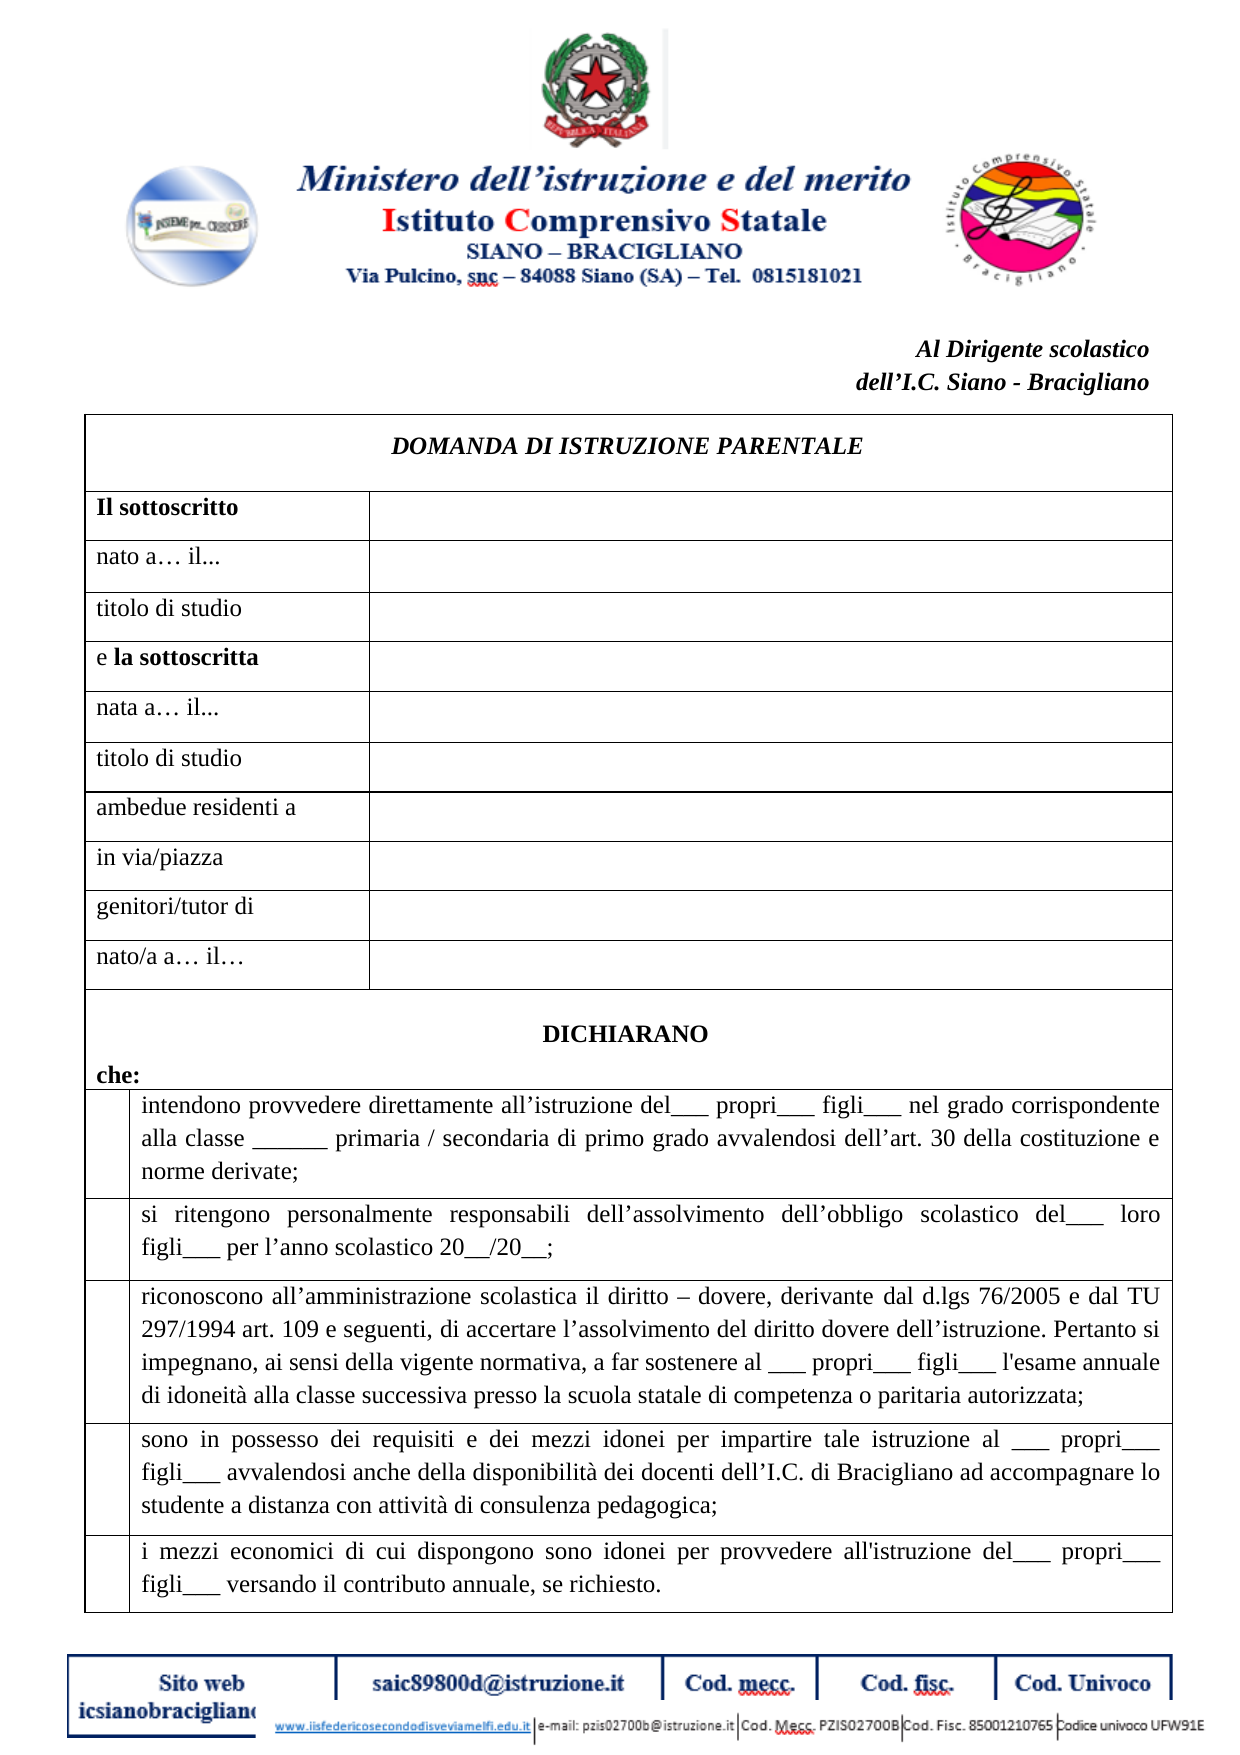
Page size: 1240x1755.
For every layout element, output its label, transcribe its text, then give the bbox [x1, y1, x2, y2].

table_cell titolo di studio [86, 593, 369, 641]
table_cell Il sottoscritto [86, 492, 369, 540]
table_cell intendono provvedere direttamente all’istruzione del___ propri___ figli___ nel grado corrispondente alla classe ______ primaria / secondaria di primo grado avvalendosi dell’art. 30 della costituzione e norme derivate; [130, 1090, 1172, 1198]
table_cell [370, 743, 1172, 791]
table_cell [370, 891, 1172, 940]
table_cell [86, 1536, 129, 1612]
table_cell [370, 541, 1172, 592]
table_cell DICHIARANO che: [86, 990, 1172, 1089]
table_cell [370, 692, 1172, 742]
table_cell [370, 941, 1172, 989]
table_cell ambedue residenti a [86, 793, 369, 841]
table_cell i mezzi economici di cui dispongono sono idonei per provvedere all'istruzione del___ propri___ figli___ versando il contributo annuale, se richiesto. [130, 1536, 1172, 1612]
table_cell in via/piazza [86, 842, 369, 890]
table_cell nato/a a… il… [86, 941, 369, 989]
table_cell genitori/tutor di [86, 891, 369, 940]
table_cell si ritengono personalmente responsabili dell’assolvimento dell’obbligo scolastico del___ loro figli___ per l’anno scolastico 20__/20__­; [130, 1199, 1172, 1280]
table_cell [86, 1424, 129, 1535]
table_cell e la sottoscritta [86, 642, 369, 691]
table_header DOMANDA DI ISTRUZIONE PARENTALE [86, 415, 1172, 491]
table_cell sono in possesso dei requisiti e dei mezzi idonei per impartire tale istruzione al ___ propri___ figli___ avvalendosi anche della disponibilità dei docenti dell’I.C. di Bracigliano ad accompagnare lo studente a distanza con attività di consulenza pedagogica; [130, 1424, 1172, 1535]
table_cell [86, 1090, 129, 1198]
table_cell riconoscono all’amministrazione scolastica il diritto – dovere, derivante dal d.lgs 76/2005 e dal TU 297/1994 art. 109 e seguenti, di accertare l’assolvimento del diritto dovere dell’istruzione. Pertanto si impegnano, ai sensi della vigente normativa, a far sostenere al ___ propri___ figli___ l'esame annuale di idoneità alla classe successiva presso la scuola statale di competenza o paritaria autorizzata; [130, 1281, 1172, 1423]
subtitle Al Dirigente scolastico [634, 334, 1152, 362]
table_cell nata a… il... [86, 692, 369, 742]
table_cell nato a… il... [86, 541, 369, 592]
table_cell [370, 793, 1172, 841]
table_cell [86, 1199, 129, 1280]
table_cell [370, 842, 1172, 890]
table_cell [86, 1281, 129, 1423]
table_cell [370, 593, 1172, 641]
table_cell [370, 642, 1172, 691]
table_cell titolo di studio [86, 743, 369, 791]
subtitle dell’I.C. Siano - Bracigliano [634, 367, 1152, 396]
table_cell [370, 492, 1172, 540]
